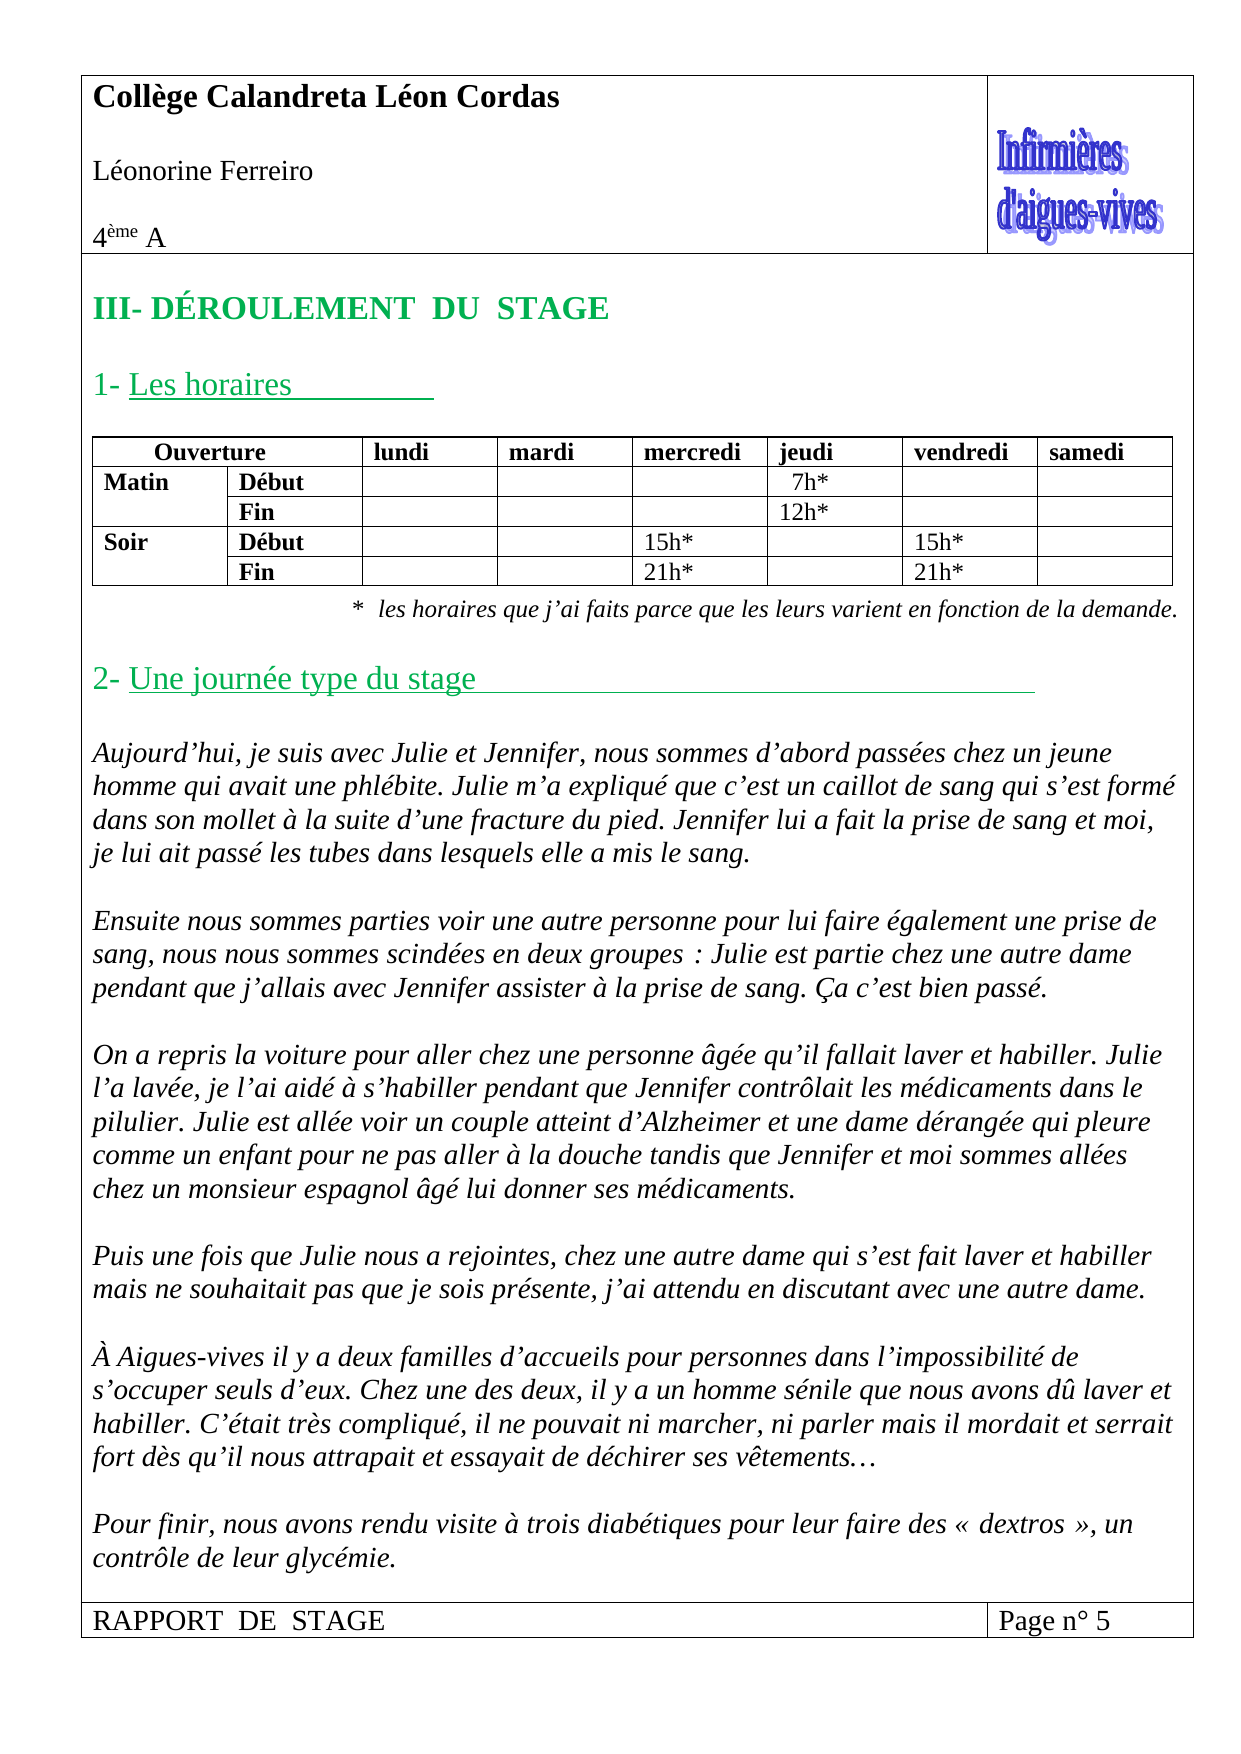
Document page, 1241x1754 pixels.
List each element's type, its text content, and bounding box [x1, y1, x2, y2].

table_cell [768, 527, 902, 556]
table_cell 15h* [633, 527, 767, 556]
table_cell [498, 497, 632, 526]
table_cell [1038, 557, 1172, 585]
table_header Collège Calandreta Léon Cordas Léonorine Ferreiro 4ème A [82, 76, 987, 253]
table_header mercredi [633, 438, 767, 466]
table_header lundi [363, 438, 497, 466]
table_cell [498, 527, 632, 556]
table_cell Page n° 5 [988, 1603, 1193, 1637]
table_cell [903, 497, 1037, 526]
table_cell [903, 467, 1037, 496]
table_cell Soir [93, 527, 227, 585]
table_cell [633, 467, 767, 496]
table_cell [363, 527, 497, 556]
table_cell 15h* [903, 527, 1037, 556]
table_cell RAPPORT DE STAGE [82, 1603, 987, 1637]
table_header jeudi [768, 438, 902, 466]
table_cell Matin [93, 467, 227, 526]
table_cell Fin [228, 497, 362, 526]
table_cell [363, 497, 497, 526]
table_cell 7h* [768, 467, 902, 496]
table_cell 12h* [768, 497, 902, 526]
table_header vendredi [903, 438, 1037, 466]
table_cell [1038, 497, 1172, 526]
table_cell Début [228, 527, 362, 556]
table_cell 21h* [633, 557, 767, 585]
table_header [988, 76, 1193, 253]
table_cell 21h* [903, 557, 1037, 585]
table_cell III- DÉROULEMENT DU STAGE 1- Les horaires * les horaires que j’ai faits parce que les leurs varient en fonction de la demande. 2- Une journée type du stage Aujourd’hui, je suis avec Julie et Jennifer, nous sommes d’abord passées chez un jeune homme qui avait une phlébite. Julie m’a expliqué que c’est un caillot de sang qui s’est formé dans son mollet à la suite d’une fracture du pied. Jennifer lui a fait la prise de sang et moi, je lui ait passé les tubes dans lesquels elle a mis le sang. Ensuite nous sommes parties voir une autre personne pour lui faire également une prise de sang, nous nous sommes scindées en deux groupes : Julie est partie chez une autre dame pendant que j’allais avec Jennifer assister à la prise de sang. Ça c’est bien passé. On a repris la voiture pour aller chez une personne âgée qu’il fallait laver et habiller. Julie l’a lavée, je l’ai aidé à s’habiller pendant que Jennifer contrôlait les médicaments dans le pilulier. Julie est allée voir un couple atteint d’Alzheimer et une dame dérangée qui pleure comme un enfant pour ne pas aller à la douche tandis que Jennifer et moi sommes allées chez un monsieur espagnol âgé lui donner ses médicaments. Puis une fois que Julie nous a rejointes, chez une autre dame qui s’est fait laver et habiller mais ne souhaitait pas que je sois présente, j’ai attendu en discutant avec une autre dame. À Aigues-vives il y a deux familles d’accueils pour personnes dans l’impossibilité de s’occuper seuls d’eux. Chez une des deux, il y a un homme sénile que nous avons dû laver et habiller. C’était très compliqué, il ne pouvait ni marcher, ni parler mais il mordait et serrait fort dès qu’il nous attrapait et essayait de déchirer ses vêtements… Pour finir, nous avons rendu visite à trois diabétiques pour leur faire des « dextros », un contrôle de leur glycémie. [82, 254, 1193, 1602]
table_cell [363, 557, 497, 585]
table_cell [633, 497, 767, 526]
table_cell [498, 467, 632, 496]
table_cell [363, 467, 497, 496]
table_header mardi [498, 438, 632, 466]
table_cell [768, 557, 902, 585]
table_cell [498, 557, 632, 585]
table_header Ouverture [93, 438, 362, 466]
table_cell Fin [228, 557, 362, 585]
table_cell [1038, 467, 1172, 496]
table_header samedi [1038, 438, 1172, 466]
table_cell [1038, 527, 1172, 556]
table_cell Début [228, 467, 362, 496]
